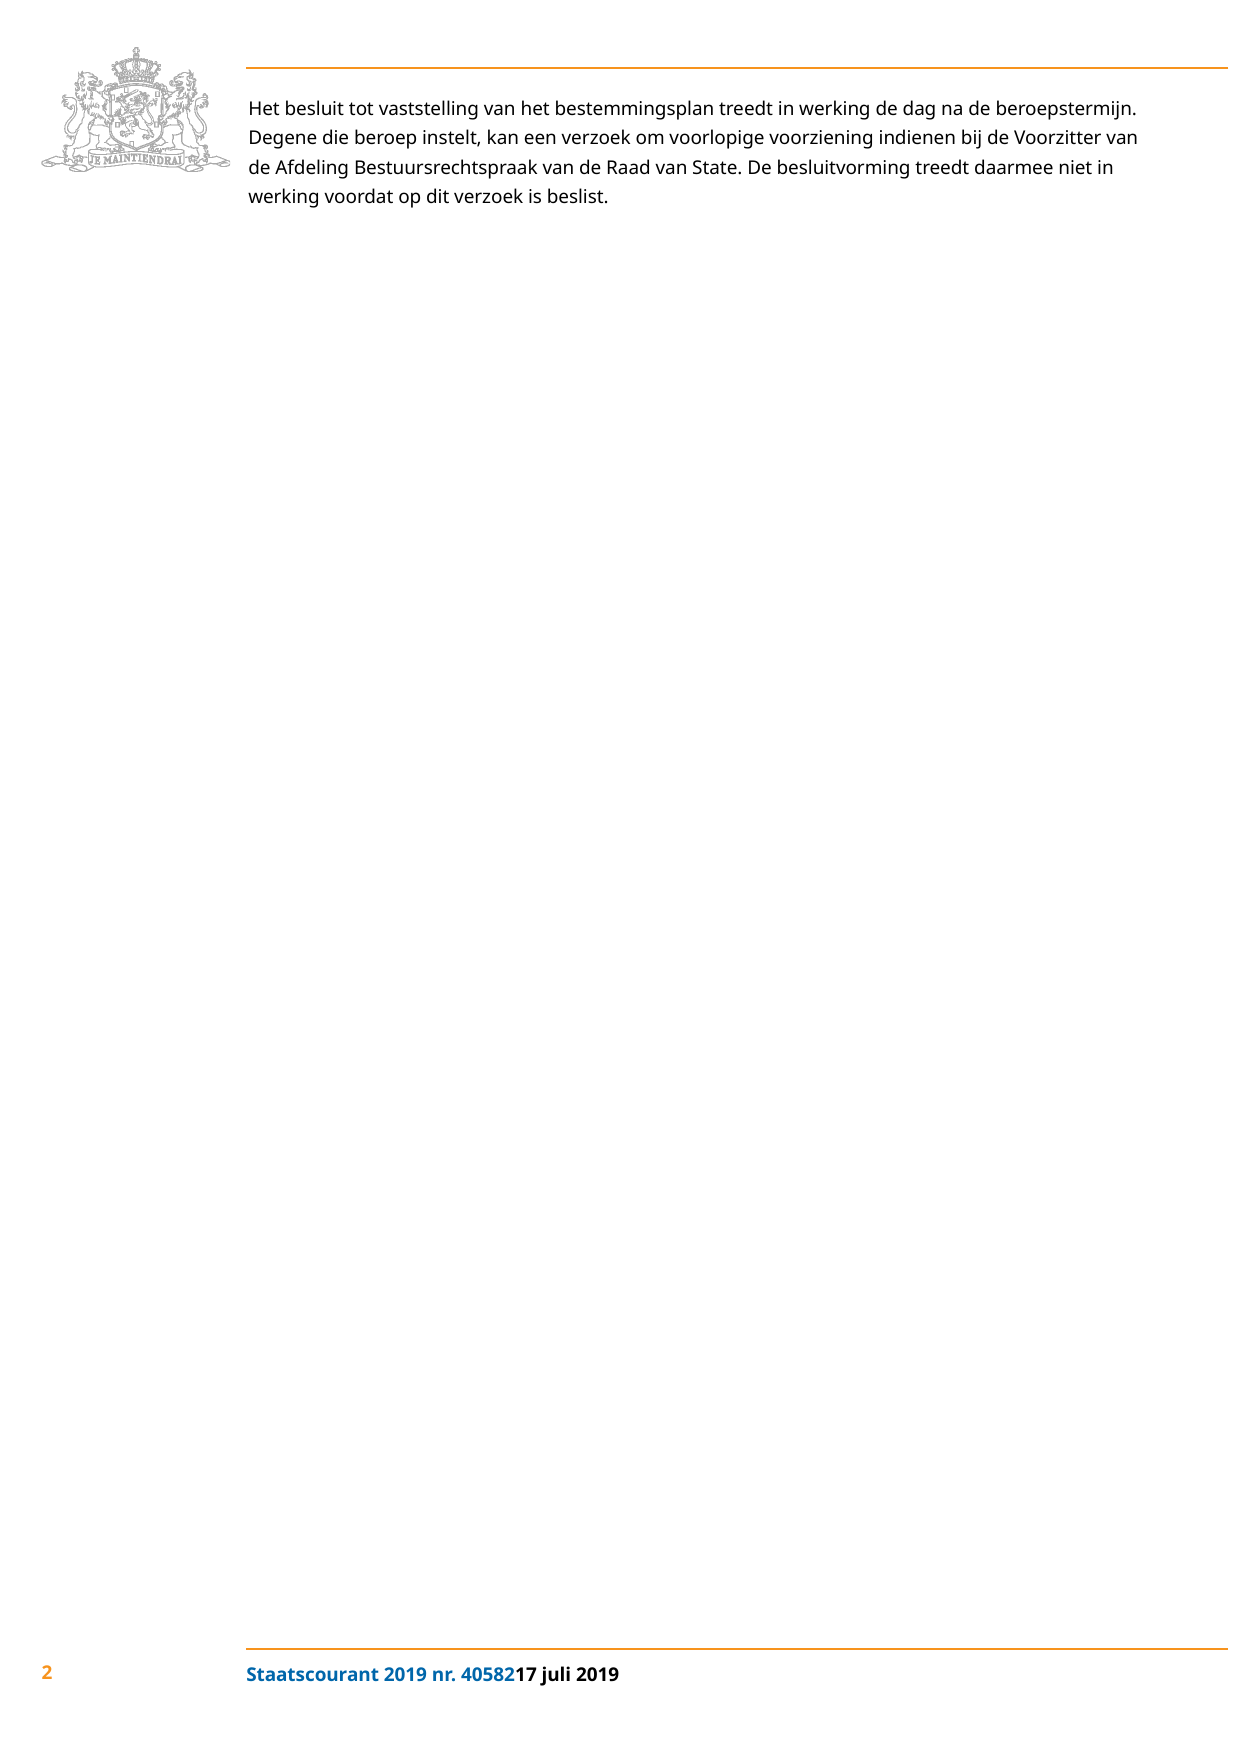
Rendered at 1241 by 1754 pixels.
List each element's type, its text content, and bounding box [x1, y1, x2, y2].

picture [41, 47, 231, 172]
text Het besluit tot vaststelling van het bestemmingsplan treedt in werking de dag na de beroepstermijn. Degene die beroep instelt, kan een verzoek om voorlopige voorziening indienen bij de Voorzitter van de Afdeling Bestuursrechtspraak van de Raad van State. De besluitvorming treedt daarmee niet in werking voordat op dit verzoek is beslist. [248, 95, 1152, 209]
